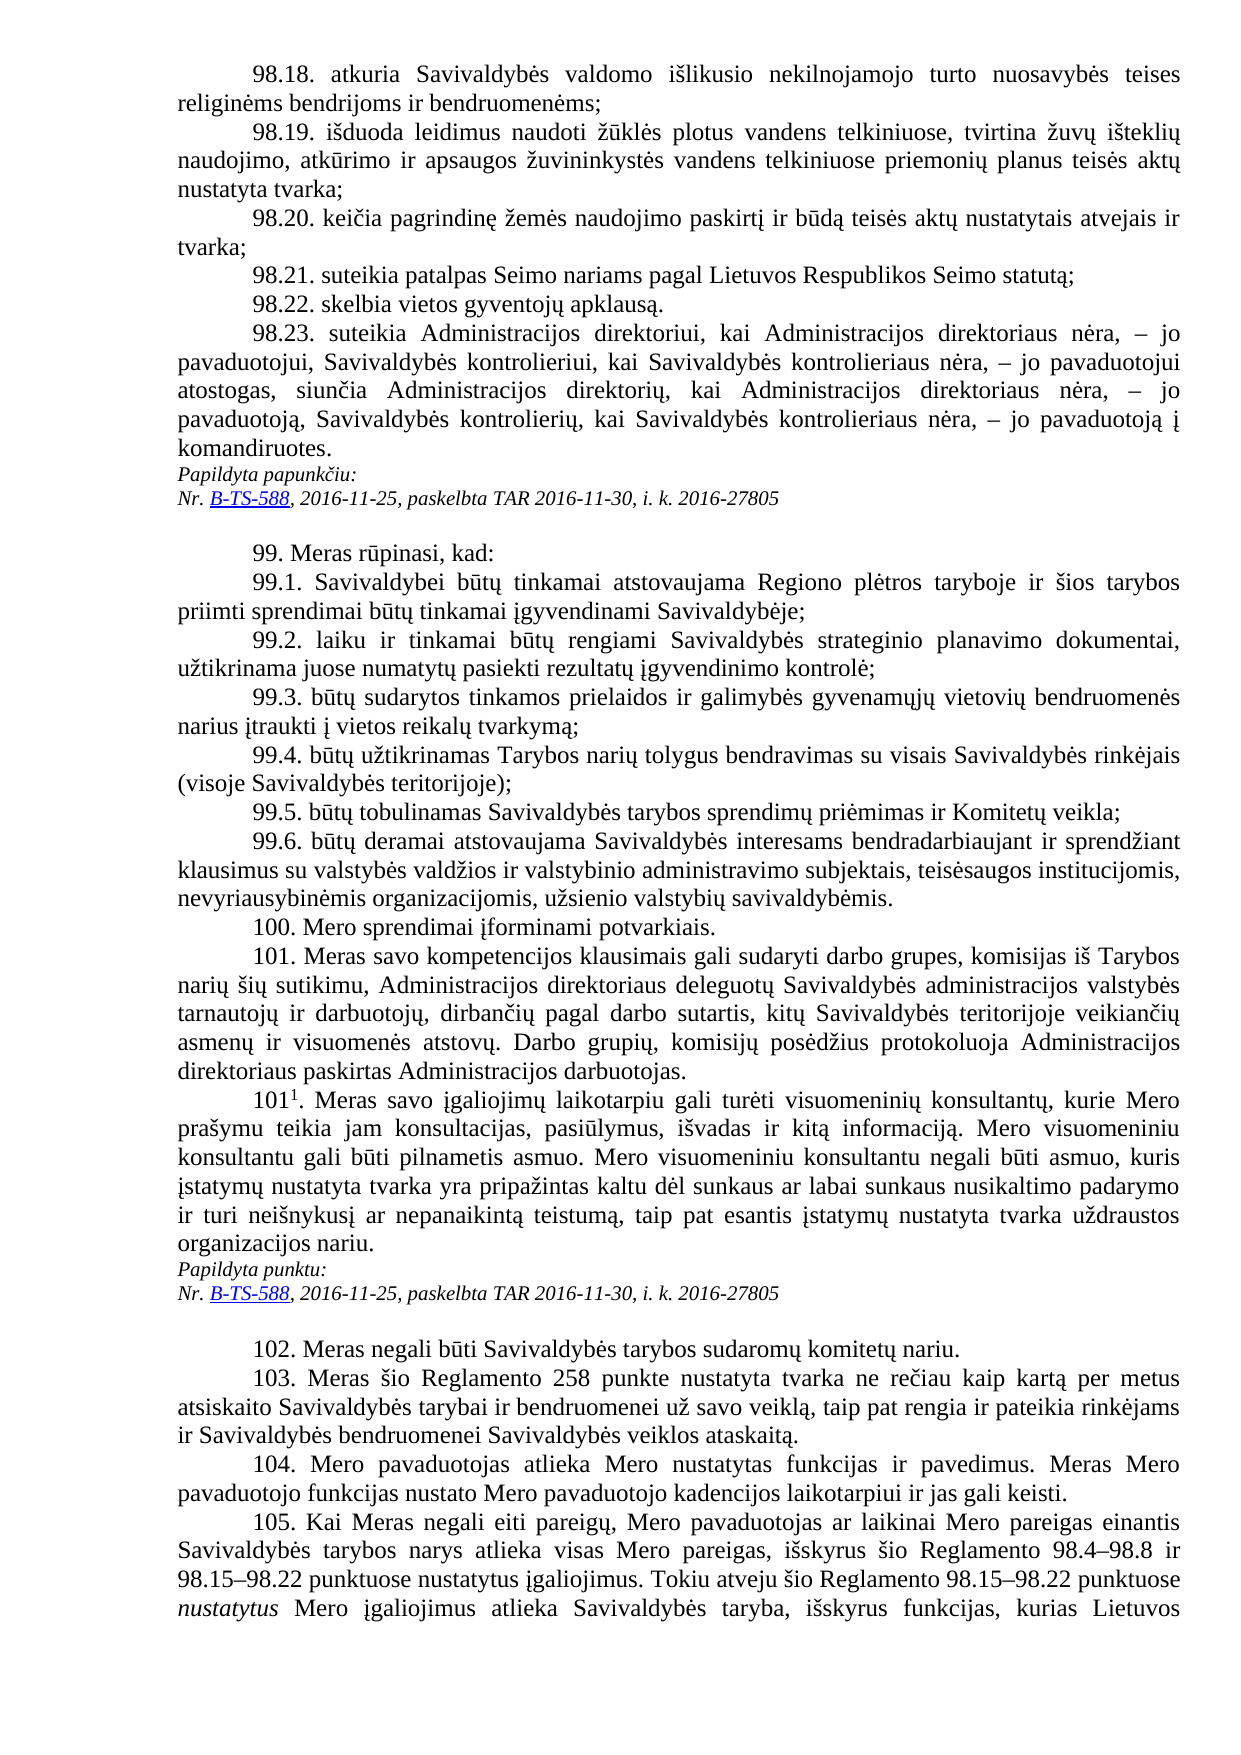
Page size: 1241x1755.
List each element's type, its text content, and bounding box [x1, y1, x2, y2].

text 99.4. būtų užtikrinamas Tarybos narių tolygus bendravimas su visais Savivaldybės rinkėjais (visoje Savivaldybės teritorijoje); [177, 740, 1181, 797]
text 100. Mero sprendimai įforminami potvarkiais. [177, 912, 1181, 941]
text 104. Mero pavaduotojas atlieka Mero nustatytas funkcijas ir pavedimus. Meras Mero pavaduotojo funkcijas nustato Mero pavaduotojo kadencijos laikotarpiui ir jas gali keisti. [177, 1449, 1181, 1507]
text 99.2. laiku ir tinkamai būtų rengiami Savivaldybės strateginio planavimo dokumentai, užtikrinama juose numatytų pasiekti rezultatų įgyvendinimo kontrolė; [177, 625, 1181, 682]
text Nr. B-TS-588, 2016-11-25, paskelbta TAR 2016-11-30, i. k. 2016-27805 [177, 1281, 1181, 1305]
text 1011. Meras savo įgaliojimų laikotarpiu gali turėti visuomeninių konsultantų, kurie Mero prašymu teikia jam konsultacijas, pasiūlymus, išvadas ir kitą informaciją. Mero visuomeniniu konsultantu gali būti pilnametis asmuo. Mero visuomeniniu konsultantu negali būti asmuo, kuris įstatymų nustatyta tvarka yra pripažintas kaltu dėl sunkaus ar labai sunkaus nusikaltimo padarymo ir turi neišnykusį ar nepanaikintą teistumą, taip pat esantis įstatymų nustatyta tvarka uždraustos organizacijos nariu. [177, 1085, 1181, 1257]
text 99.3. būtų sudarytos tinkamos prielaidos ir galimybės gyvenamųjų vietovių bendruomenės narius įtraukti į vietos reikalų tvarkymą; [177, 682, 1181, 740]
text 103. Meras šio Reglamento 258 punkte nustatyta tvarka ne rečiau kaip kartą per metus atsiskaito Savivaldybės tarybai ir bendruomenei už savo veiklą, taip pat rengia ir pateikia rinkėjams ir Savivaldybės bendruomenei Savivaldybės veiklos ataskaitą. [177, 1363, 1181, 1449]
text Nr. B-TS-588, 2016-11-25, paskelbta TAR 2016-11-30, i. k. 2016-27805 [177, 486, 1181, 510]
text 105. Kai Meras negali eiti pareigų, Mero pavaduotojas ar laikinai Mero pareigas einantis Savivaldybės tarybos narys atlieka visas Mero pareigas, išskyrus šio Reglamento 98.4–98.8 ir 98.15–98.22 punktuose nustatytus įgaliojimus. Tokiu atveju šio Reglamento 98.15–98.22 punktuose nustatytus Mero įgaliojimus atlieka Savivaldybės taryba, išskyrus funkcijas, kurias Lietuvos [177, 1507, 1181, 1622]
text 98.23. suteikia Administracijos direktoriui, kai Administracijos direktoriaus nėra, – jo pavaduotojui, Savivaldybės kontrolieriui, kai Savivaldybės kontrolieriaus nėra, – jo pavaduotojui atostogas, siunčia Administracijos direktorių, kai Administracijos direktoriaus nėra, – jo pavaduotoją, Savivaldybės kontrolierių, kai Savivaldybės kontrolieriaus nėra, – jo pavaduotoją į komandiruotes. [177, 318, 1181, 462]
text Papildyta punktu: [177, 1257, 1181, 1281]
text 99.6. būtų deramai atstovaujama Savivaldybės interesams bendradarbiaujant ir sprendžiant klausimus su valstybės valdžios ir valstybinio administravimo subjektais, teisėsaugos institucijomis, nevyriausybinėmis organizacijomis, užsienio valstybių savivaldybėmis. [177, 826, 1181, 912]
text 98.20. keičia pagrindinę žemės naudojimo paskirtį ir būdą teisės aktų nustatytais atvejais ir tvarka; [177, 203, 1181, 260]
text 99.5. būtų tobulinamas Savivaldybės tarybos sprendimų priėmimas ir Komitetų veikla; [177, 797, 1181, 826]
text 98.18. atkuria Savivaldybės valdomo išlikusio nekilnojamojo turto nuosavybės teises religinėms bendrijoms ir bendruomenėms; [177, 59, 1181, 117]
text 98.22. skelbia vietos gyventojų apklausą. [177, 289, 1181, 318]
text 99. Meras rūpinasi, kad: [177, 538, 1181, 567]
text Papildyta papunkčiu: [177, 462, 1181, 486]
text 98.21. suteikia patalpas Seimo nariams pagal Lietuvos Respublikos Seimo statutą; [177, 260, 1181, 289]
text 98.19. išduoda leidimus naudoti žūklės plotus vandens telkiniuose, tvirtina žuvų išteklių naudojimo, atkūrimo ir apsaugos žuvininkystės vandens telkiniuose priemonių planus teisės aktų nustatyta tvarka; [177, 117, 1181, 203]
text 102. Meras negali būti Savivaldybės tarybos sudaromų komitetų nariu. [177, 1334, 1181, 1363]
text 101. Meras savo kompetencijos klausimais gali sudaryti darbo grupes, komisijas iš Tarybos narių šių sutikimu, Administracijos direktoriaus deleguotų Savivaldybės administracijos valstybės tarnautojų ir darbuotojų, dirbančių pagal darbo sutartis, kitų Savivaldybės teritorijoje veikiančių asmenų ir visuomenės atstovų. Darbo grupių, komisijų posėdžius protokoluoja Administracijos direktoriaus paskirtas Administracijos darbuotojas. [177, 941, 1181, 1085]
text 99.1. Savivaldybei būtų tinkamai atstovaujama Regiono plėtros taryboje ir šios tarybos priimti sprendimai būtų tinkamai įgyvendinami Savivaldybėje; [177, 567, 1181, 625]
